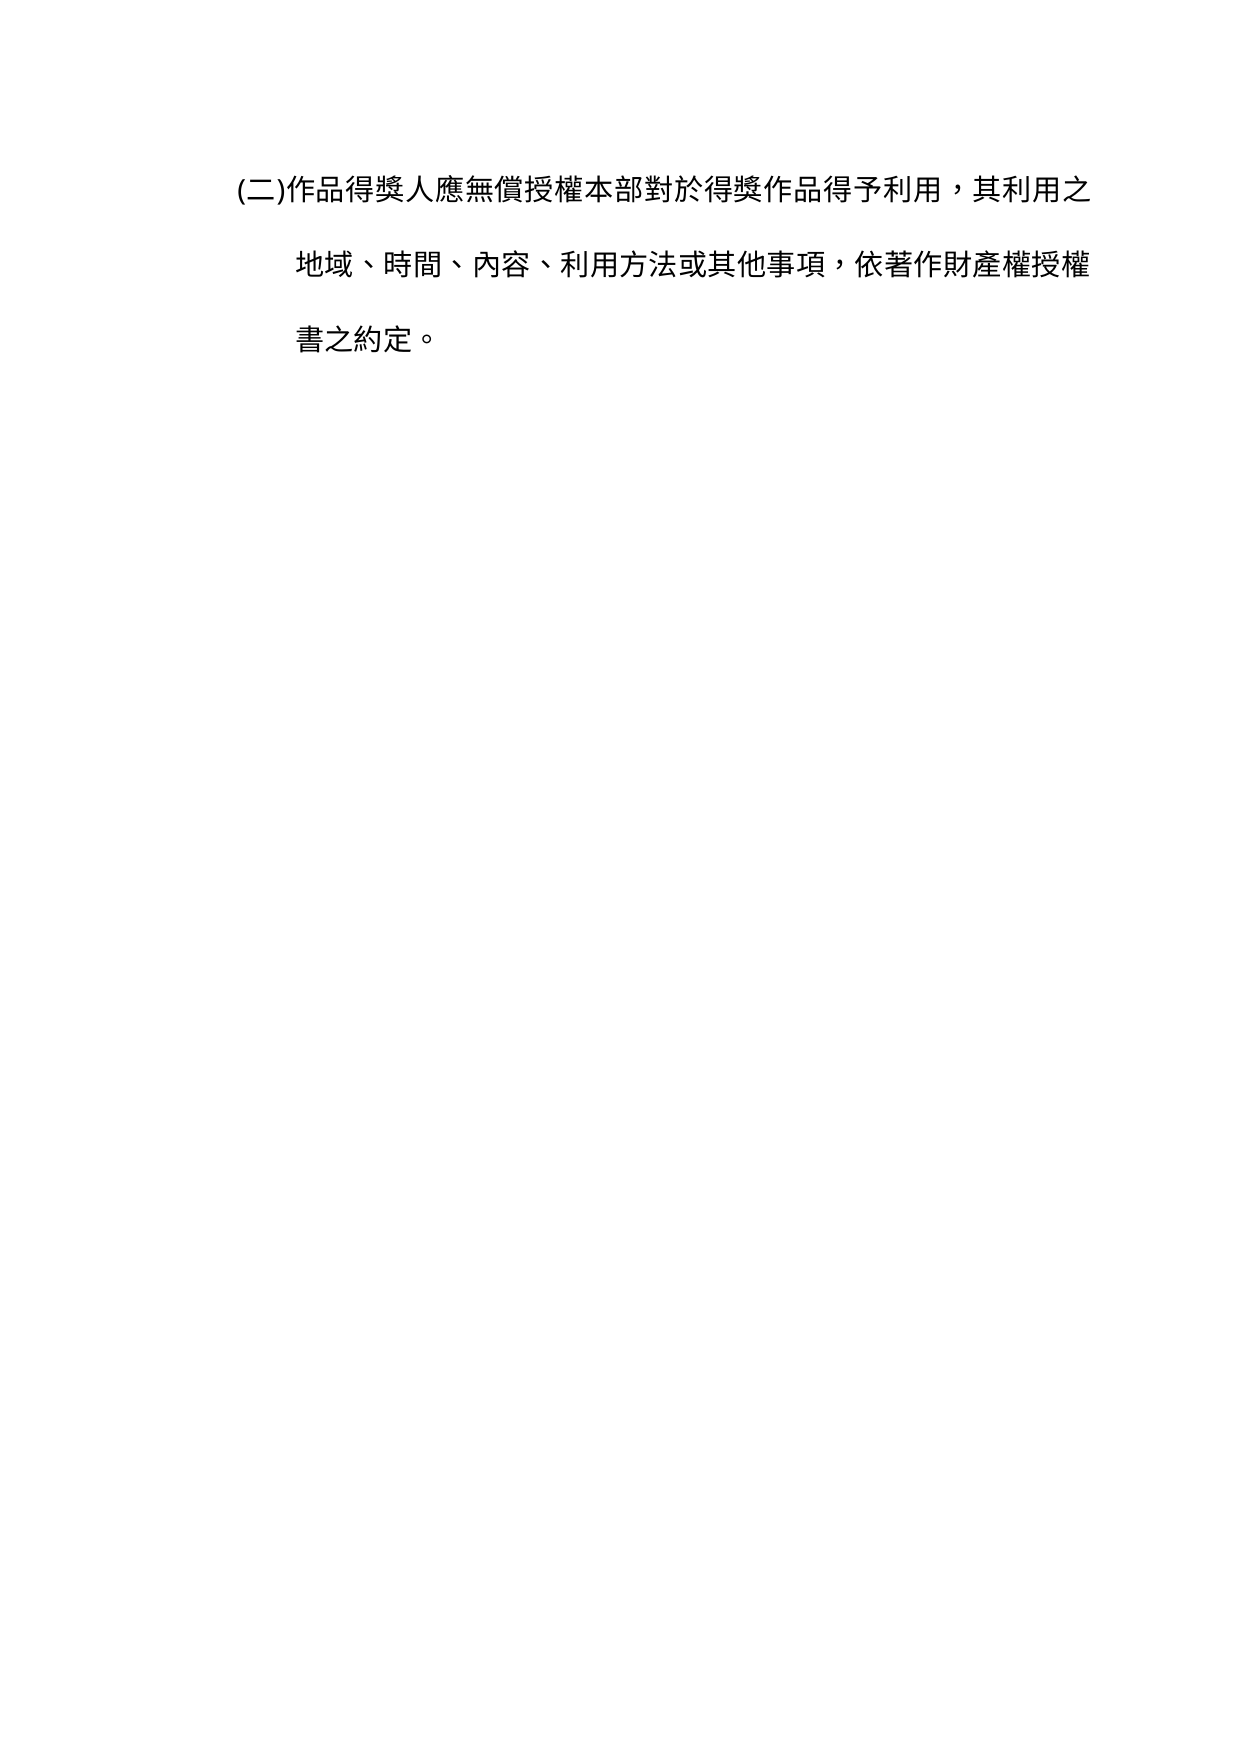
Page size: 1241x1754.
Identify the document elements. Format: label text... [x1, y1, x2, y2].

text (二)作品得獎人應無償授權本部對於得獎作品得予利用，其利用之地域、時間、內容、利用方法或其他事項，依著作財產權授權書之約定。 [237, 150, 1092, 375]
